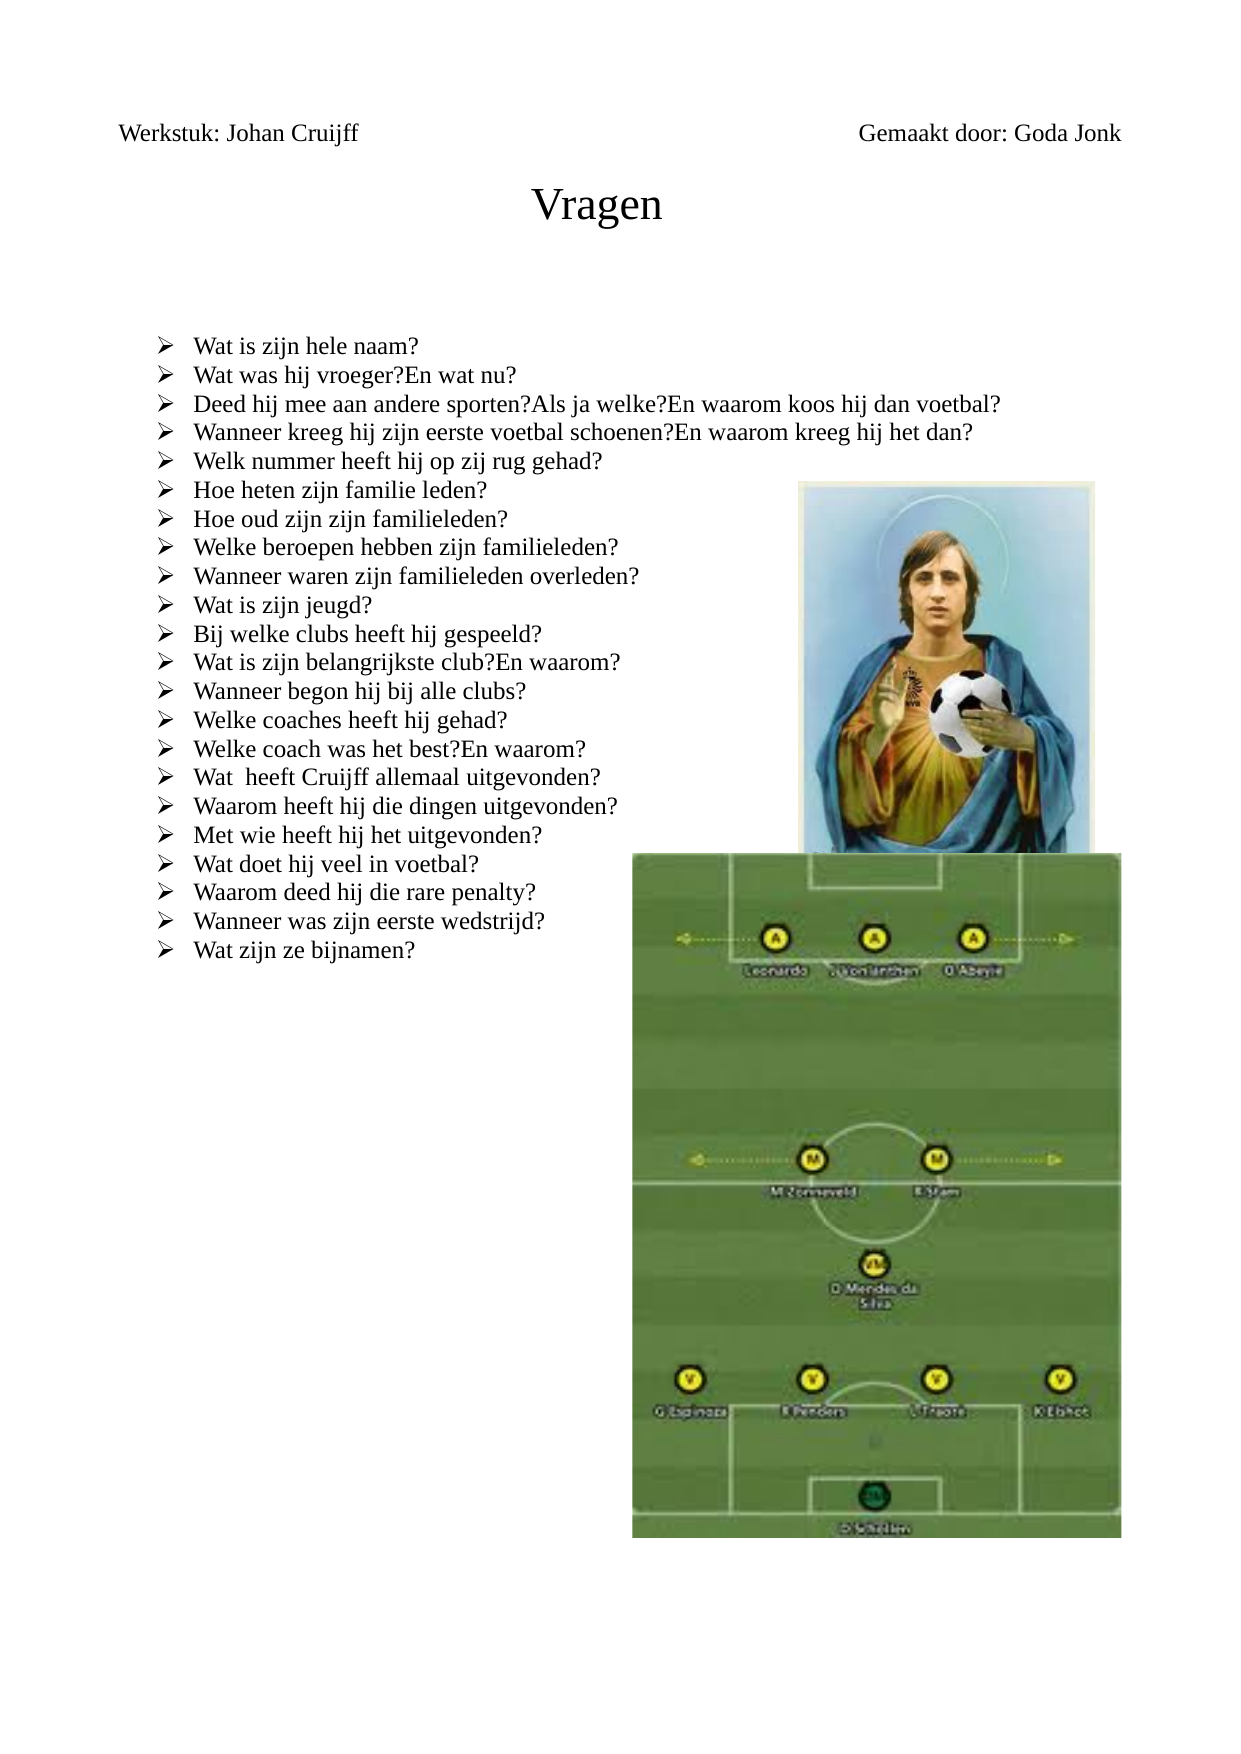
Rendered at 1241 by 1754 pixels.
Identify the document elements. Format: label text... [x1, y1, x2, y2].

list Met wie heeft hij het uitgevonden? [156, 820, 798, 849]
list Hoe heten zijn familie leden? [156, 475, 1122, 504]
list [1096, 734, 1122, 762]
list Welke beroepen hebben zijn familieleden? [156, 532, 798, 561]
list Welke coach was het best?En waarom? [156, 734, 798, 762]
list [1096, 619, 1122, 647]
picture [632, 481, 1122, 1538]
list Welke coaches heeft hij gehad? [156, 705, 798, 734]
list Wat zijn ze bijnamen? [156, 935, 632, 964]
list Wanneer begon hij bij alle clubs? [156, 676, 798, 705]
list [1096, 504, 1122, 532]
list Wat is zijn belangrijkste club?En waarom? [156, 647, 798, 676]
list Wanneer was zijn eerste wedstrijd? [156, 906, 632, 935]
list Vragen [493, 176, 1122, 229]
list Wat is zijn jeugd? [156, 590, 798, 619]
list Waarom heeft hij die dingen uitgevonden? [156, 791, 798, 820]
list Wat is zijn hele naam? [156, 331, 1122, 360]
list [1096, 705, 1122, 734]
list Wanneer waren zijn familieleden overleden? [156, 561, 798, 590]
list [1096, 590, 1122, 619]
list [1096, 676, 1122, 705]
list Deed hij mee aan andere sporten?Als ja welke?En waarom koos hij dan voetbal? [156, 389, 1122, 417]
list Wat heeft Cruijff allemaal uitgevonden? [156, 762, 798, 791]
list Wat doet hij veel in voetbal? [156, 849, 798, 877]
list Welk nummer heeft hij op zij rug gehad? [156, 446, 1122, 475]
list Wat was hij vroeger?En wat nu? [156, 360, 1122, 389]
list Bij welke clubs heeft hij gespeeld? [156, 619, 798, 647]
list Hoe oud zijn zijn familieleden? [156, 504, 798, 532]
list Waarom deed hij die rare penalty? [156, 877, 632, 906]
list Wanneer kreeg hij zijn eerste voetbal schoenen?En waarom kreeg hij het dan? [156, 417, 1122, 446]
list [1096, 820, 1122, 849]
